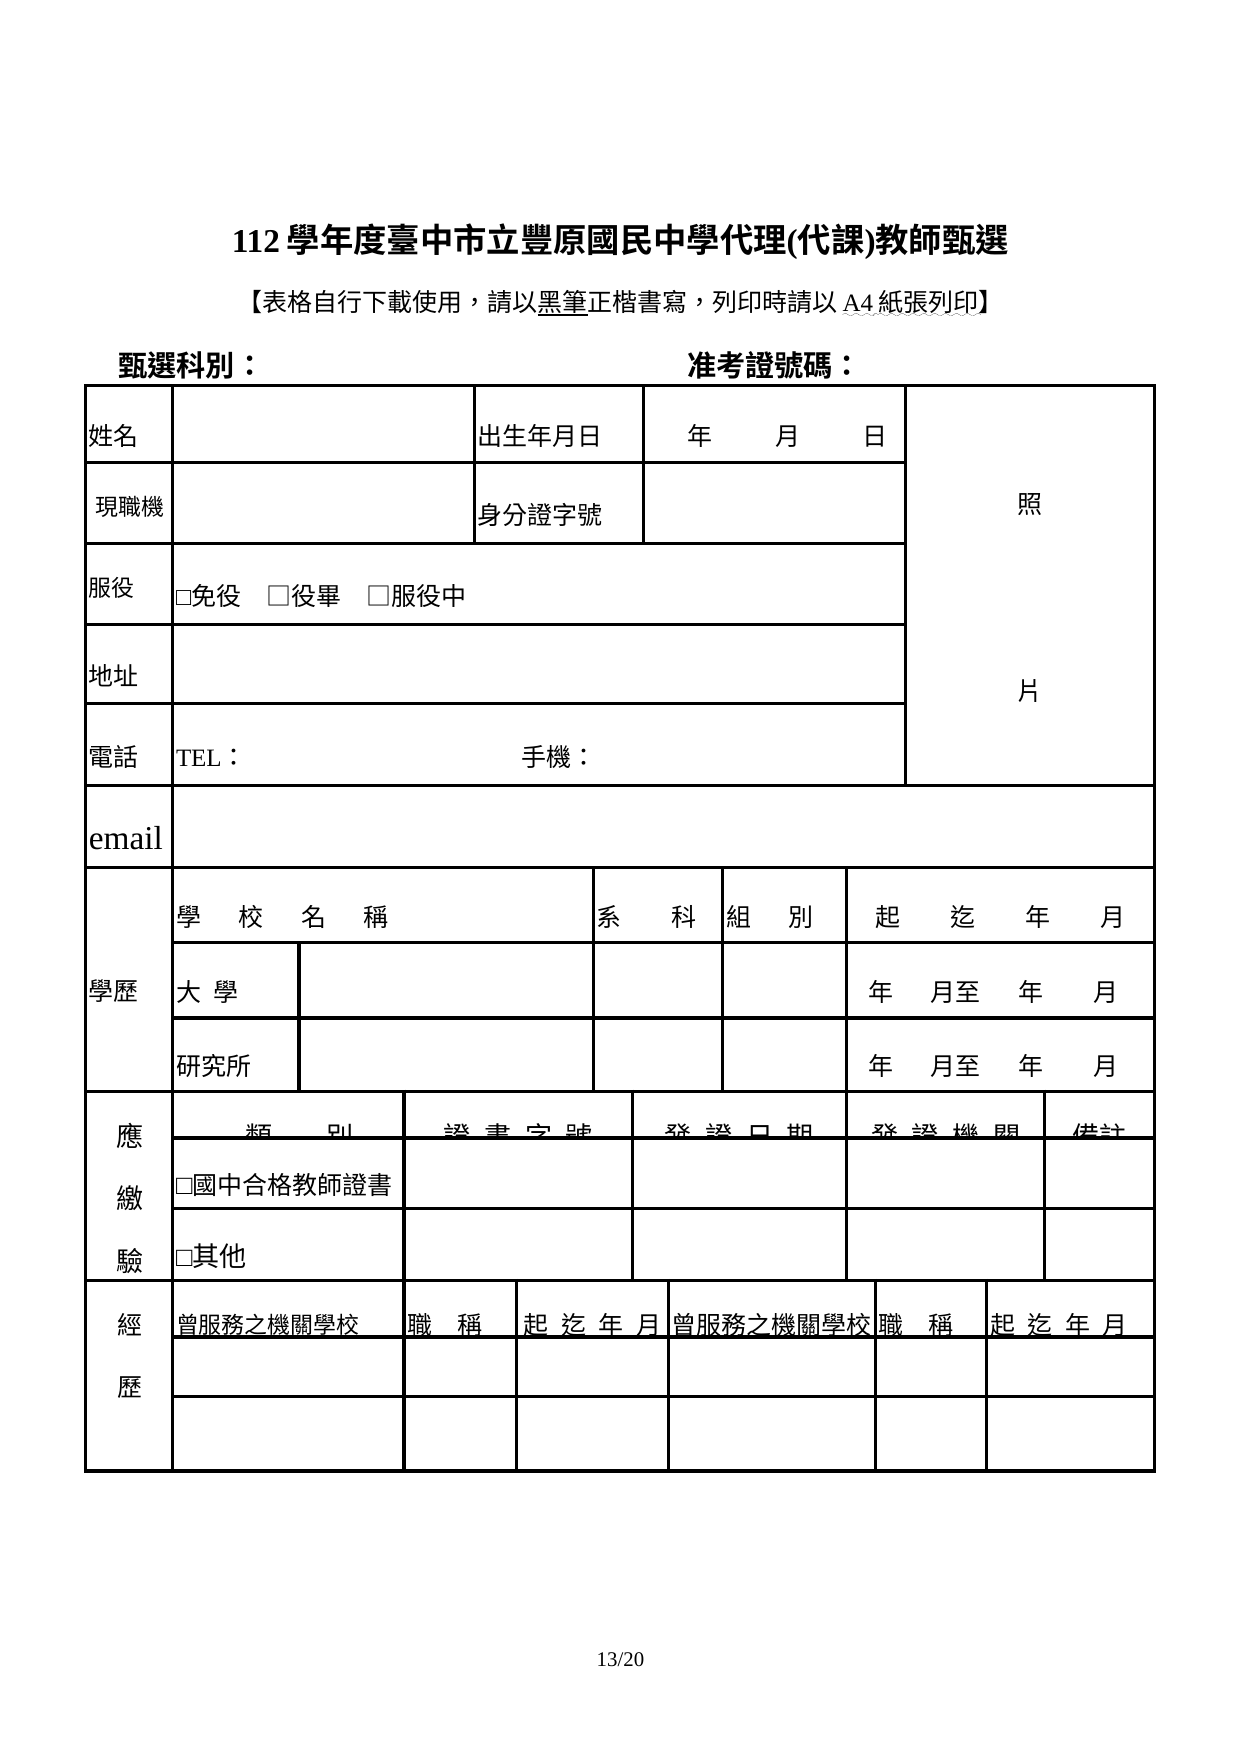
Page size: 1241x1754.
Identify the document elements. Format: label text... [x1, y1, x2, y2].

table_cell [724, 944, 845, 1016]
table_cell [634, 1140, 845, 1207]
table_cell 電話 [87, 705, 171, 784]
table_cell 大 學 [174, 944, 297, 1016]
table_cell 年 月至 年 月 [848, 944, 1153, 1016]
table_cell [301, 944, 592, 1016]
table_cell □免役 □役畢 □服役中 [174, 545, 904, 623]
table_header 照 片 [907, 387, 1153, 784]
table_cell [174, 1339, 402, 1395]
table_cell 應 繳 驗 證 件 [87, 1093, 171, 1279]
table_cell [848, 1140, 1043, 1207]
table_cell [174, 1398, 402, 1469]
table_cell 研究所 [174, 1020, 297, 1089]
table_cell 起 迄 年 月 [518, 1282, 667, 1335]
table_cell [406, 1140, 631, 1207]
table_cell □國中合格教師證書 [174, 1140, 402, 1207]
table_header 姓名 [87, 387, 171, 461]
table_cell [1046, 1140, 1153, 1207]
table_cell [848, 1210, 1043, 1279]
table_cell 起 迄 年 月 [988, 1282, 1153, 1335]
table_cell 證 書 字 號 [406, 1093, 631, 1136]
table_cell 身分證字號 [476, 464, 642, 542]
table_header 年 月 日 [645, 387, 904, 461]
table_cell 起 迄 年 月 [848, 869, 1153, 941]
text 【表格自行下載使用，請以黑筆正楷書寫，列印時請以A4紙張列印】 [118, 259, 1122, 322]
table_cell 曾服務之機關學校 [174, 1282, 402, 1335]
table_cell [406, 1398, 515, 1469]
table_cell [301, 1020, 592, 1089]
table_cell 學歷 [87, 869, 171, 1089]
table_header [174, 387, 473, 461]
table_cell 年 月至 年 月 [848, 1020, 1153, 1089]
table_cell [645, 464, 904, 542]
table_cell [670, 1339, 874, 1395]
table_cell 職 稱 [877, 1282, 985, 1335]
table_cell [988, 1398, 1153, 1469]
text 112學年度臺中市立豐原國民中學代理(代課)教師甄選 [118, 197, 1122, 259]
table_cell [670, 1398, 874, 1469]
table_cell 學 校 名 稱 [174, 869, 592, 941]
table_cell [406, 1210, 631, 1279]
table_cell [174, 626, 904, 702]
table_cell [174, 464, 473, 542]
table_cell 職 稱 [406, 1282, 515, 1335]
table_cell [634, 1210, 845, 1279]
table_cell [877, 1339, 985, 1395]
table_cell [877, 1398, 985, 1469]
table_cell 曾服務之機關學校 [670, 1282, 874, 1335]
table_cell 現職機關學校 [87, 464, 171, 542]
table_cell [595, 944, 721, 1016]
table_cell 類 別 [174, 1093, 402, 1136]
table_cell [174, 787, 1153, 866]
table_header 出生年月日 [476, 387, 642, 461]
table_cell [1046, 1210, 1153, 1279]
table_cell [406, 1339, 515, 1395]
table_cell 發 證 機 關 [848, 1093, 1043, 1136]
table_cell 發 證 日 期 [634, 1093, 845, 1136]
table_cell 備註 [1046, 1093, 1153, 1136]
table_cell □其他 [174, 1210, 402, 1279]
table_cell [988, 1339, 1153, 1395]
text 甄選科別： 准考證號碼： [118, 322, 1122, 384]
table_cell email [87, 787, 171, 866]
table_cell 服役 情形 [87, 545, 171, 623]
table_cell TEL： 手機： [174, 705, 904, 784]
table_cell 經 歷 [87, 1282, 171, 1469]
table_cell 組 別 [724, 869, 845, 941]
table_cell [518, 1339, 667, 1395]
table_cell 地址 [87, 626, 171, 702]
table_cell [595, 1020, 721, 1089]
table_cell [518, 1398, 667, 1469]
table_cell [724, 1020, 845, 1089]
table_cell 系 科 [595, 869, 721, 941]
